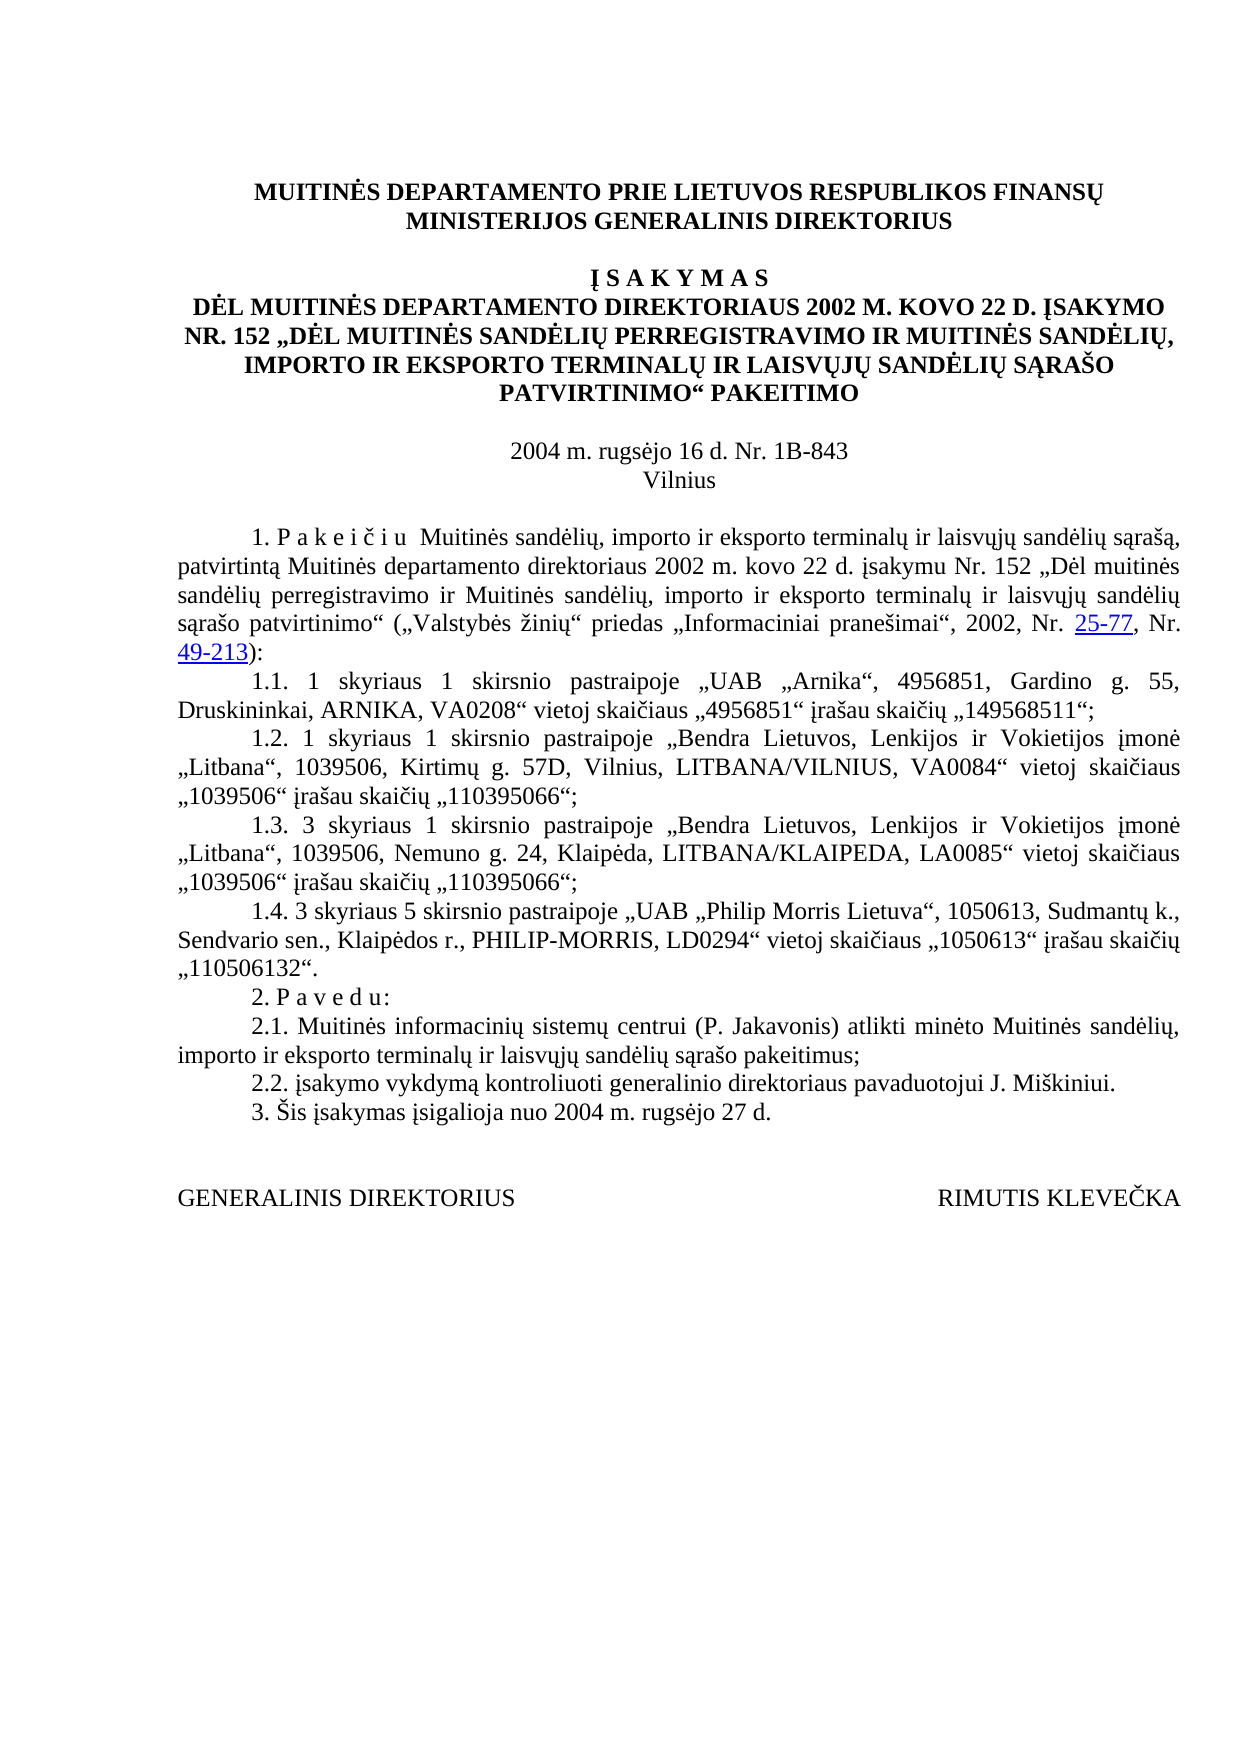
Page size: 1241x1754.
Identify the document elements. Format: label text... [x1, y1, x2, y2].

text 2.2. įsakymo vykdymą kontroliuoti generalinio direktoriaus pavaduotojui J. Miškiniui. [177, 1068, 1181, 1097]
text 2.1. Muitinės informacinių sistemų centrui (P. Jakavonis) atlikti minėto Muitinės sandėlių, importo ir eksporto terminalų ir laisvųjų sandėlių sąrašo pakeitimus; [177, 1011, 1181, 1068]
text DĖL MUITINĖS DEPARTAMENTO DIREKTORIAUS 2002 M. KOVO 22 D. ĮSAKYMO NR. 152 „DĖL MUITINĖS SANDĖLIŲ PERREGISTRAVIMO IR MUITINĖS SANDĖLIŲ, IMPORTO IR EKSPORTO TERMINALŲ IR LAISVŲJŲ SANDĖLIŲ SĄRAŠO PATVIRTINIMO“ PAKEITIMO [177, 292, 1181, 407]
text 1.3. 3 skyriaus 1 skirsnio pastraipoje „Bendra Lietuvos, Lenkijos ir Vokietijos įmonė „Litbana“, 1039506, Nemuno g. 24, Klaipėda, LITBANA/KLAIPEDA, LA0085“ vietoj skaičiaus „1039506“ įrašau skaičių „110395066“; [177, 810, 1181, 896]
text 2.Pavedu: [177, 982, 1181, 1011]
text MUITINĖS DEPARTAMENTO PRIE LIETUVOS RESPUBLIKOS FINANSŲ MINISTERIJOS GENERALINIS DIREKTORIUS [177, 177, 1181, 235]
text 1. Pakeičiu Muitinės sandėlių, importo ir eksporto terminalų ir laisvųjų sandėlių sąrašą, patvirtintą Muitinės departamento direktoriaus 2002 m. kovo 22 d. įsakymu Nr. 152 „Dėl muitinės sandėlių perregistravimo ir Muitinės sandėlių, importo ir eksporto terminalų ir laisvųjų sandėlių sąrašo patvirtinimo“ („Valstybės žinių“ priedas „Informaciniai pranešimai“, 2002, Nr. 25-77, Nr. 49-213): [177, 522, 1181, 666]
text 2004 m. rugsėjo 16 d. Nr. 1B-843 [177, 436, 1181, 465]
text 1.1. 1 skyriaus 1 skirsnio pastraipoje „UAB „Arnika“, 4956851, Gardino g. 55, Druskininkai, ARNIKA, VA0208“ vietoj skaičiaus „4956851“ įrašau skaičių „149568511“; [177, 666, 1181, 723]
text 3. Šis įsakymas įsigalioja nuo 2004 m. rugsėjo 27 d. [177, 1097, 1181, 1126]
text 1.2. 1 skyriaus 1 skirsnio pastraipoje „Bendra Lietuvos, Lenkijos ir Vokietijos įmonė „Litbana“, 1039506, Kirtimų g. 57D, Vilnius, LITBANA/VILNIUS, VA0084“ vietoj skaičiaus „1039506“ įrašau skaičių „110395066“; [177, 723, 1181, 810]
text Į S A K Y M A S [177, 263, 1181, 292]
text GENERALINIS DIREKTORIUS RIMUTIS KLEVEČKA [177, 1183, 1181, 1212]
text 1.4. 3 skyriaus 5 skirsnio pastraipoje „UAB „Philip Morris Lietuva“, 1050613, Sudmantų k., Sendvario sen., Klaipėdos r., PHILIP-MORRIS, LD0294“ vietoj skaičiaus „1050613“ įrašau skaičių „110506132“. [177, 896, 1181, 982]
text Vilnius [177, 465, 1181, 493]
